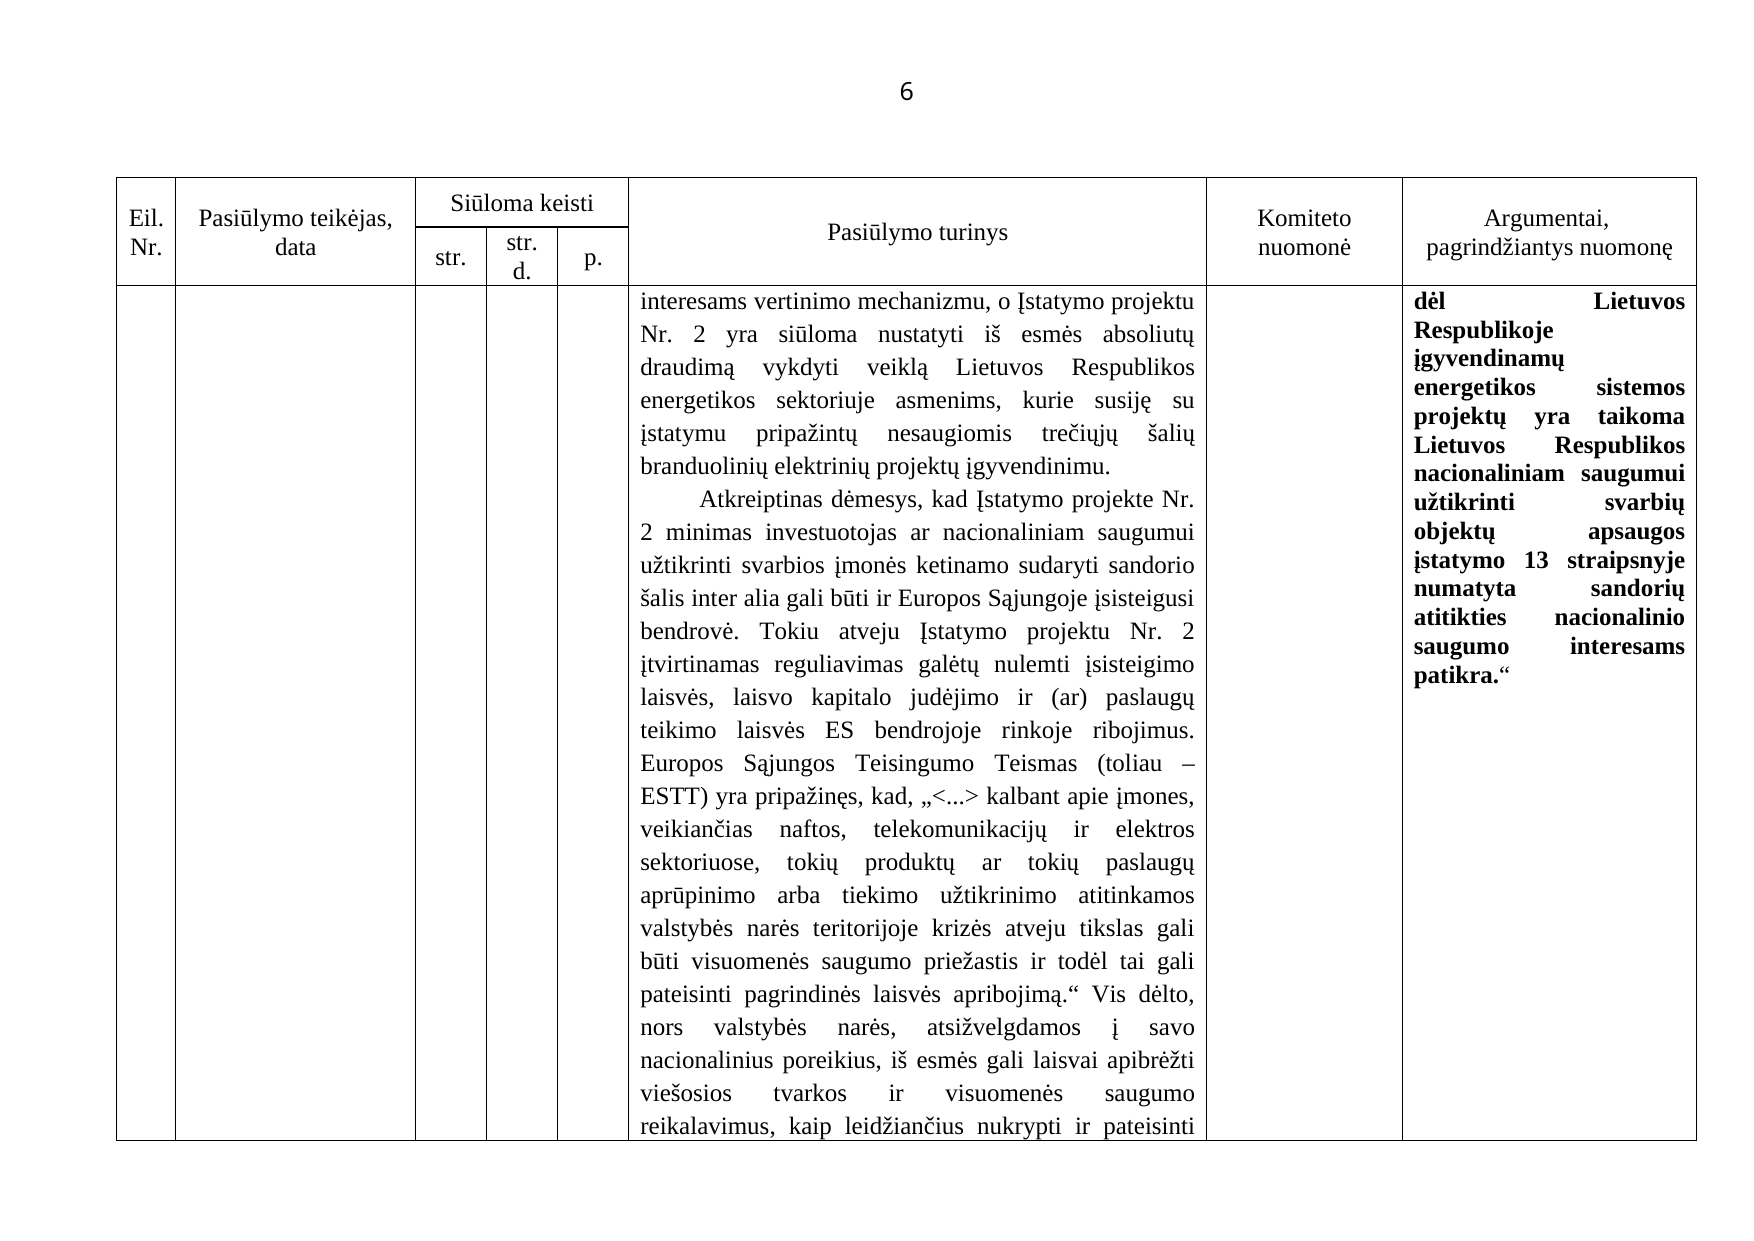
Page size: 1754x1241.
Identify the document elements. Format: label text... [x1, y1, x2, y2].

table_header Argumentai, pagrindžiantys nuomonę [1403, 178, 1696, 285]
table_cell [487, 286, 557, 1140]
table_cell str. d. [487, 228, 557, 285]
table_header Pasiūlymo turinys [629, 178, 1206, 285]
table_cell [1207, 286, 1402, 1140]
table_cell [176, 286, 415, 1140]
table_cell interesams vertinimo mechanizmu, o Įstatymo projektu Nr. 2 yra siūloma nustatyti iš esmės absoliutų draudimą vykdyti veiklą Lietuvos Respublikos energetikos sektoriuje asmenims, kurie susiję su įstatymu pripažintų nesaugiomis trečiųjų šalių branduolinių elektrinių projektų įgyvendinimu. Atkreiptinas dėmesys, kad Įstatymo projekte Nr. 2 minimas investuotojas ar nacionaliniam saugumui užtikrinti svarbios įmonės ketinamo sudaryti sandorio šalis inter alia gali būti ir Europos Sąjungoje įsisteigusi bendrovė. Tokiu atveju Įstatymo projektu Nr. 2 įtvirtinamas reguliavimas galėtų nulemti įsisteigimo laisvės, laisvo kapitalo judėjimo ir (ar) paslaugų teikimo laisvės ES bendrojoje rinkoje ribojimus. Europos Sąjungos Teisingumo Teismas (toliau – ESTT) yra pripažinęs, kad, „<...> kalbant apie įmones, veikiančias naftos, telekomunikacijų ir elektros sektoriuose, tokių produktų ar tokių paslaugų aprūpinimo arba tiekimo užtikrinimo atitinkamos valstybės narės teritorijoje krizės atveju tikslas gali būti visuomenės saugumo priežastis ir todėl tai gali pateisinti pagrindinės laisvės apribojimą.“ Vis dėlto, nors valstybės narės, atsižvelgdamos į savo nacionalinius poreikius, iš esmės gali laisvai apibrėžti viešosios tvarkos ir visuomenės saugumo reikalavimus, kaip leidžiančius nukrypti ir pateisinti [629, 286, 1206, 1140]
table_cell dėl Lietuvos Respublikoje įgyvendinamų energetikos sistemos projektų yra taikoma Lietuvos Respublikos nacionaliniam saugumui užtikrinti svarbių objektų apsaugos įstatymo 13 straipsnyje numatyta sandorių atitikties nacionalinio saugumo interesams patikra.“ [1403, 286, 1696, 1140]
table_cell p. [558, 228, 628, 285]
table_header Siūloma keisti [416, 178, 628, 226]
table_header Komiteto nuomonė [1207, 178, 1402, 285]
table_cell str. [416, 228, 486, 285]
table_cell [117, 286, 175, 1140]
table_cell [558, 286, 628, 1140]
table_cell [416, 286, 486, 1140]
table_header Pasiūlymo teikėjas, data [176, 178, 415, 285]
table_header Eil. Nr. [117, 178, 175, 285]
